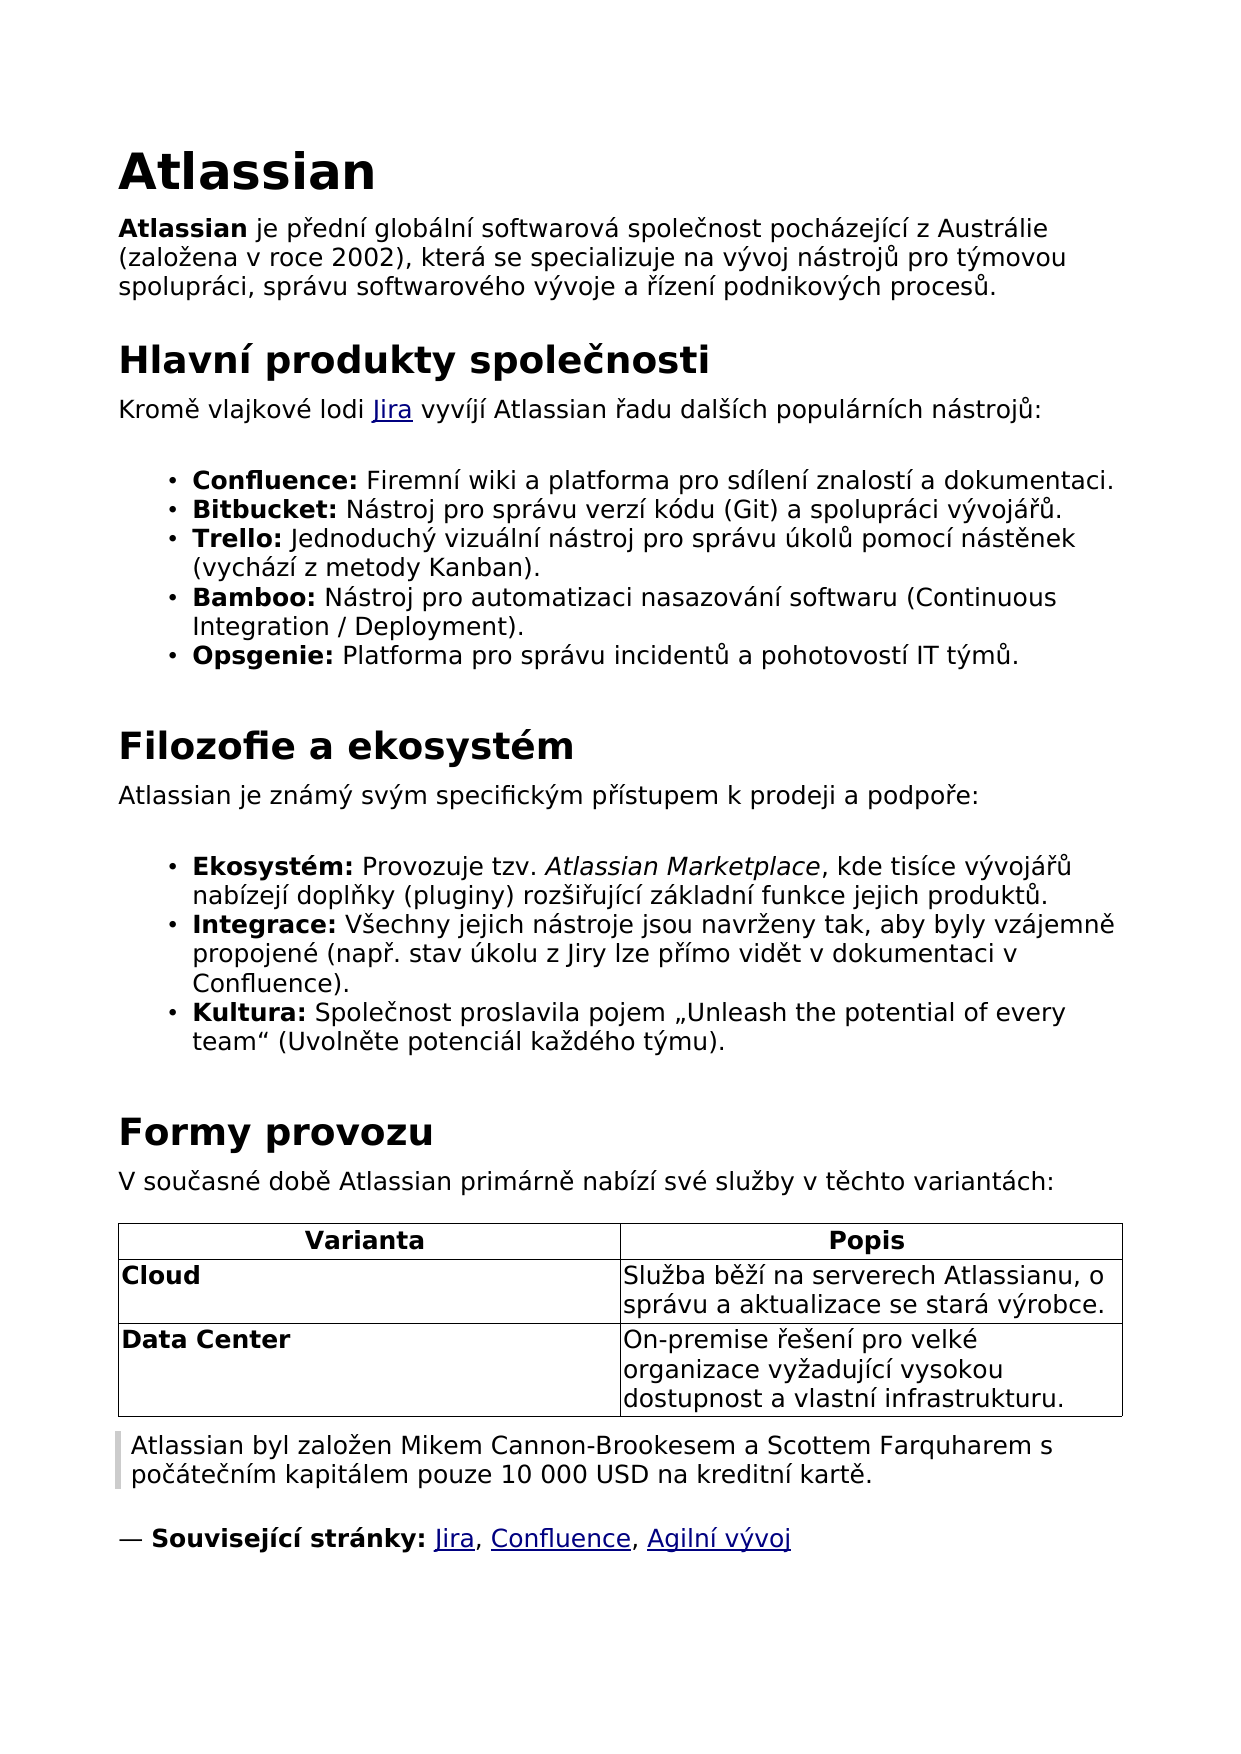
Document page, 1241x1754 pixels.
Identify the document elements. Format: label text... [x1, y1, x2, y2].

table_header Popis [621, 1224, 1122, 1258]
subtitle Formy provozu [118, 1111, 1122, 1154]
list Kultura: Společnost proslavila pojem „Unleash the potential of every team“ (Uvolněte potenciál každého týmu). [177, 998, 1122, 1056]
text V současné době Atlassian primárně nabízí své služby v těchto variantách: [118, 1167, 1122, 1196]
subtitle Hlavní produkty společnosti [118, 339, 1122, 382]
text Atlassian je přední globální softwarová společnost pocházející z Austrálie (založena v roce 2002), která se specializuje na vývoj nástrojů pro týmovou spolupráci, správu softwarového vývoje a řízení podnikových procesů. [118, 214, 1122, 301]
table_cell Data Center [119, 1324, 620, 1416]
text Kromě vlajkové lodi Jira vyvíjí Atlassian řadu dalších populárních nástrojů: [118, 395, 1122, 424]
table_cell On-premise řešení pro velké organizace vyžadující vysokou dostupnost a vlastní infrastrukturu. [621, 1324, 1122, 1416]
list Opsgenie: Platforma pro správu incidentů a pohotovostí IT týmů. [177, 641, 1122, 670]
list Trello: Jednoduchý vizuální nástroj pro správu úkolů pomocí nástěnek (vychází z metody Kanban). [177, 524, 1122, 583]
text Atlassian je známý svým specifickým přístupem k prodeji a podpoře: [118, 781, 1122, 810]
list Bitbucket: Nástroj pro správu verzí kódu (Git) a spolupráci vývojářů. [177, 495, 1122, 524]
list Integrace: Všechny jejich nástroje jsou navrženy tak, aby byly vzájemně propojené (např. stav úkolu z Jiry lze přímo vidět v dokumentaci v Confluence). [177, 910, 1122, 998]
list Confluence: Firemní wiki a platforma pro sdílení znalostí a dokumentaci. [177, 466, 1122, 495]
text — Související stránky: Jira, Confluence, Agilní vývoj [118, 1524, 1122, 1553]
table_cell Cloud [119, 1260, 620, 1323]
table_header Atlassian byl založen Mikem Cannon-Brookesem a Scottem Farquharem s počátečním kapitálem pouze 10 000 USD na kreditní kartě. [121, 1431, 1122, 1489]
table_cell Služba běží na serverech Atlassianu, o správu a aktualizace se stará výrobce. [621, 1260, 1122, 1323]
list Ekosystém: Provozuje tzv. Atlassian Marketplace, kde tisíce vývojářů nabízejí doplňky (pluginy) rozšiřující základní funkce jejich produktů. [177, 852, 1122, 910]
list Bamboo: Nástroj pro automatizaci nasazování softwaru (Continuous Integration / Deployment). [177, 583, 1122, 641]
table_header Varianta [119, 1224, 620, 1258]
subtitle Filozofie a ekosystém [118, 725, 1122, 768]
subtitle Atlassian [118, 143, 1122, 201]
